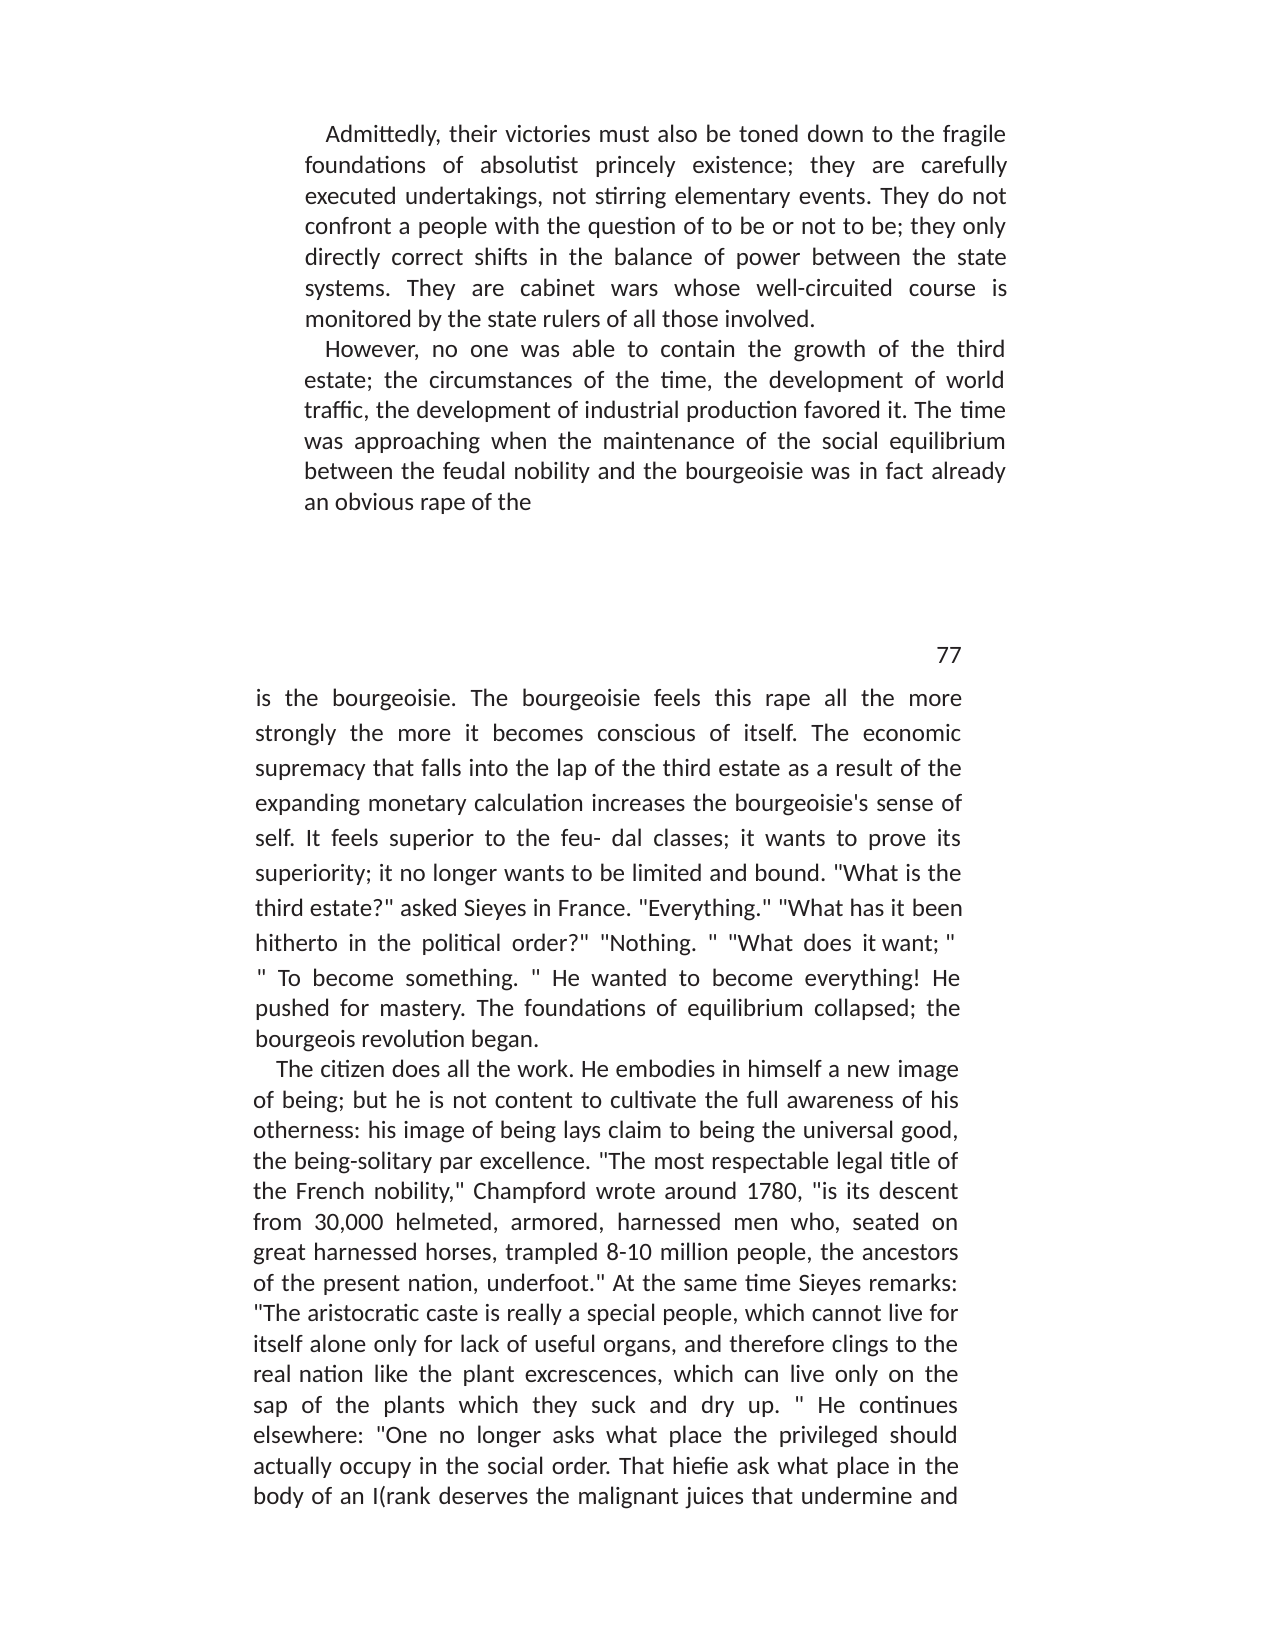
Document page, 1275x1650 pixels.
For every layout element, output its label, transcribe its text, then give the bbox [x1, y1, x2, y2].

text However, no one was able to contain the growth of the third estate; the circumstances of the time, the development of world traffic, the development of industrial production favored it. The time was approaching when the maintenance of the social equilibrium between the feudal nobility and the bourgeoisie was in fact already an obvious rape of the [304, 333, 1006, 516]
text The citizen does all the work. He embodies in himself a new image of being; but he is not content to cultivate the full awareness of his otherness: his image of being lays claim to being the universal good, the being-solitary par excellence. "The most respectable legal title of the French nobility," Champford wrote around 1780, "is its descent from 30,000 helmeted, armored, harnessed men who, seated on great harnessed horses, trampled 8-10 million people, the ancestors of the present nation, underfoot." At the same time Sieyes remarks: "The aristocratic caste is really a special people, which cannot live for itself alone only for lack of useful organs, and therefore clings to the real nation like the plant excrescences, which can live only on the sap of the plants which they suck and dry up. " He continues elsewhere: "One no longer asks what place the privileged should actually occupy in the social order. That hiefie ask what place in the body of an I(rank deserves the malignant juices that undermine and [253, 1053, 959, 1511]
text " To become something. " He wanted to become everything! He pushed for mastery. The foundations of equilibrium collapsed; the bourgeois revolution began. [255, 962, 961, 1053]
text Admittedly, their victories must also be toned down to the fragile foundations of absolutist princely existence; they are carefully executed undertakings, not stirring elementary events. They do not confront a people with the question of to be or not to be; they only directly correct shifts in the balance of power between the state systems. They are cabinet wars whose well-circuited course is monitored by the state rulers of all those involved. [304, 118, 1008, 333]
text 77 [118, 639, 961, 670]
text is the bourgeoisie. The bourgeoisie feels this rape all the more strongly the more it becomes conscious of itself. The economic supremacy that falls into the lap of the third estate as a result of the expanding monetary calculation increases the bourgeoisie's sense of self. It feels superior to the feu- dal classes; it wants to prove its superiority; it no longer wants to be limited and bound. "What is the third estate?" asked Sieyes in France. "Everything." "What has it been hitherto in the political order?" "Nothing. " "What does it want; " [255, 682, 963, 957]
